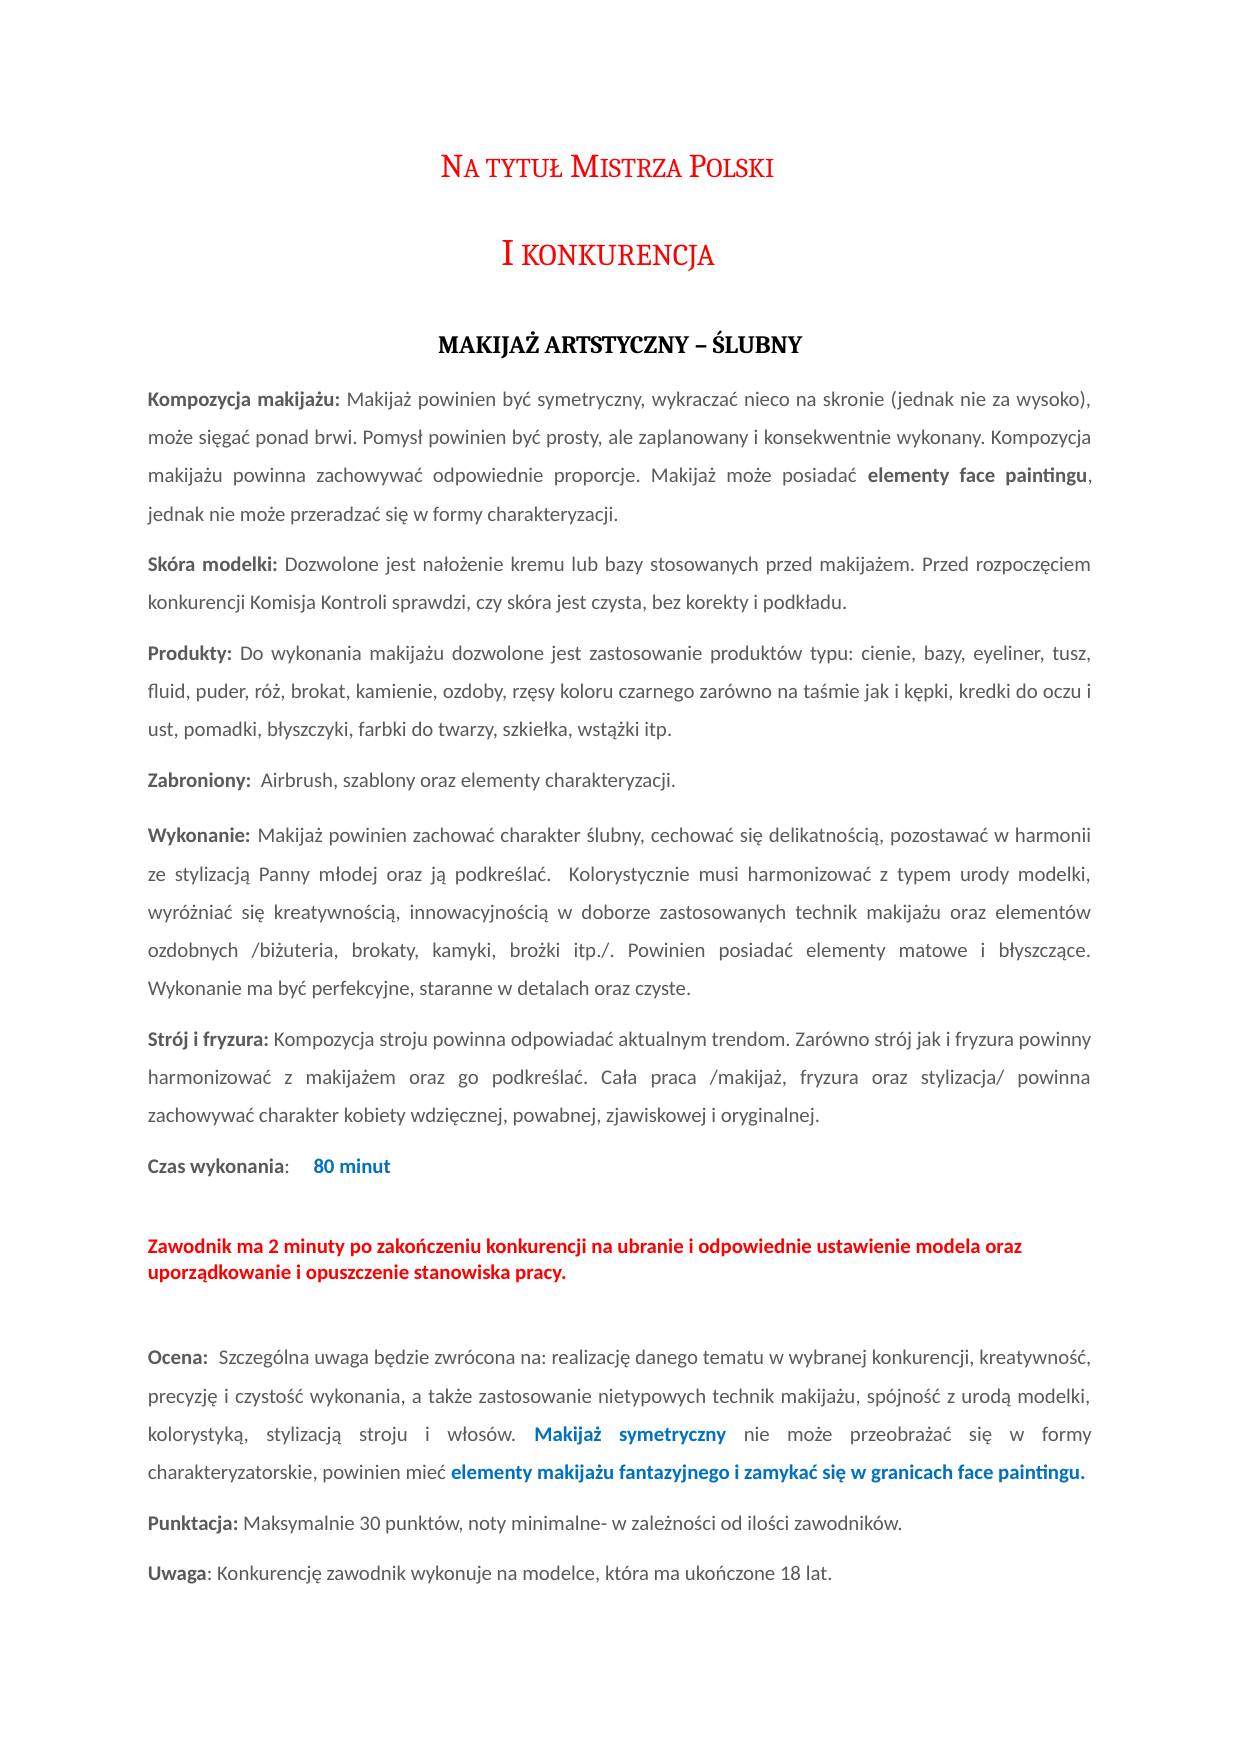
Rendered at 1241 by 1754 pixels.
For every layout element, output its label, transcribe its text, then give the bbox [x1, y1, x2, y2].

text Kompozycja makijażu: Makijaż powinien być symetryczny, wykraczać nieco na skronie (jednak nie za wysoko), może sięgać ponad brwi. Pomysł powinien być prosty, ale zaplanowany i konsekwentnie wykonany. Kompozycja makijażu powinna zachowywać odpowiednie proporcje. Makijaż może posiadać elementy face paintingu, jednak nie może przeradzać się w formy charakteryzacji. [148, 386, 1093, 526]
text Punktacja: Maksymalnie 30 punktów, noty minimalne- w zależności od ilości zawodników. [148, 1510, 1093, 1535]
text NA TYTUŁ MISTRZA POLSKI [122, 148, 1093, 186]
text Zabroniony: Airbrush, szablony oraz elementy charakteryzacji. [148, 767, 1093, 792]
text Uwaga: Konkurencję zawodnik wykonuje na modelce, która ma ukończone 18 lat. [148, 1561, 1093, 1586]
text Ocena: Szczególna uwaga będzie zwrócona na: realizację danego tematu w wybranej konkurencji, kreatywność, precyzję i czystość wykonania, a także zastosowanie nietypowych technik makijażu, spójność z urodą modelki, kolorystyką, stylizacją stroju i włosów. Makijaż symetryczny nie może przeobrażać się w formy charakteryzatorskie, powinien mieć elementy makijażu fantazyjnego i zamykać się w granicach face paintingu. [148, 1340, 1093, 1485]
text Skóra modelki: Dozwolone jest nałożenie kremu lub bazy stosowanych przed makijażem. Przed rozpoczęciem konkurencji Komisja Kontroli sprawdzi, czy skóra jest czysta, bez korekty i podkładu. [148, 551, 1093, 615]
text Strój i fryzura: Kompozycja stroju powinna odpowiadać aktualnym trendom. Zarówno strój jak i fryzura powinny harmonizować z makijażem oraz go podkreślać. Cała praca /makijaż, fryzura oraz stylizacja/ powinna zachowywać charakter kobiety wdzięcznej, powabnej, zjawiskowej i oryginalnej. [148, 1026, 1093, 1128]
text I KONKURENCJA [123, 232, 1093, 275]
text Zawodnik ma 2 minuty po zakończeniu konkurencji na ubranie i odpowiednie ustawienie modela oraz uporządkowanie i opuszczenie stanowiska pracy. [148, 1234, 1093, 1284]
text Produkty: Do wykonania makijażu dozwolone jest zastosowanie produktów typu: cienie, bazy, eyeliner, tusz, fluid, puder, róż, brokat, kamienie, ozdoby, rzęsy koloru czarnego zarówno na taśmie jak i kępki, kredki do oczu i ust, pomadki, błyszczyki, farbki do twarzy, szkiełka, wstążki itp. [148, 640, 1093, 742]
text Czas wykonania: 80 minut [148, 1153, 1093, 1178]
text MAKIJAŻ ARTSTYCZNY – ŚLUBNY [148, 331, 1093, 359]
text Wykonanie: Makijaż powinien zachować charakter ślubny, cechować się delikatnością, pozostawać w harmonii ze stylizacją Panny młodej oraz ją podkreślać. Kolorystycznie musi harmonizować z typem urody modelki, wyróżniać się kreatywnością, innowacyjnością w doborze zastosowanych technik makijażu oraz elementów ozdobnych /biżuteria, brokaty, kamyki, brożki itp./. Powinien posiadać elementy matowe i błyszczące. Wykonanie ma być perfekcyjne, staranne w detalach oraz czyste. [148, 818, 1093, 1001]
